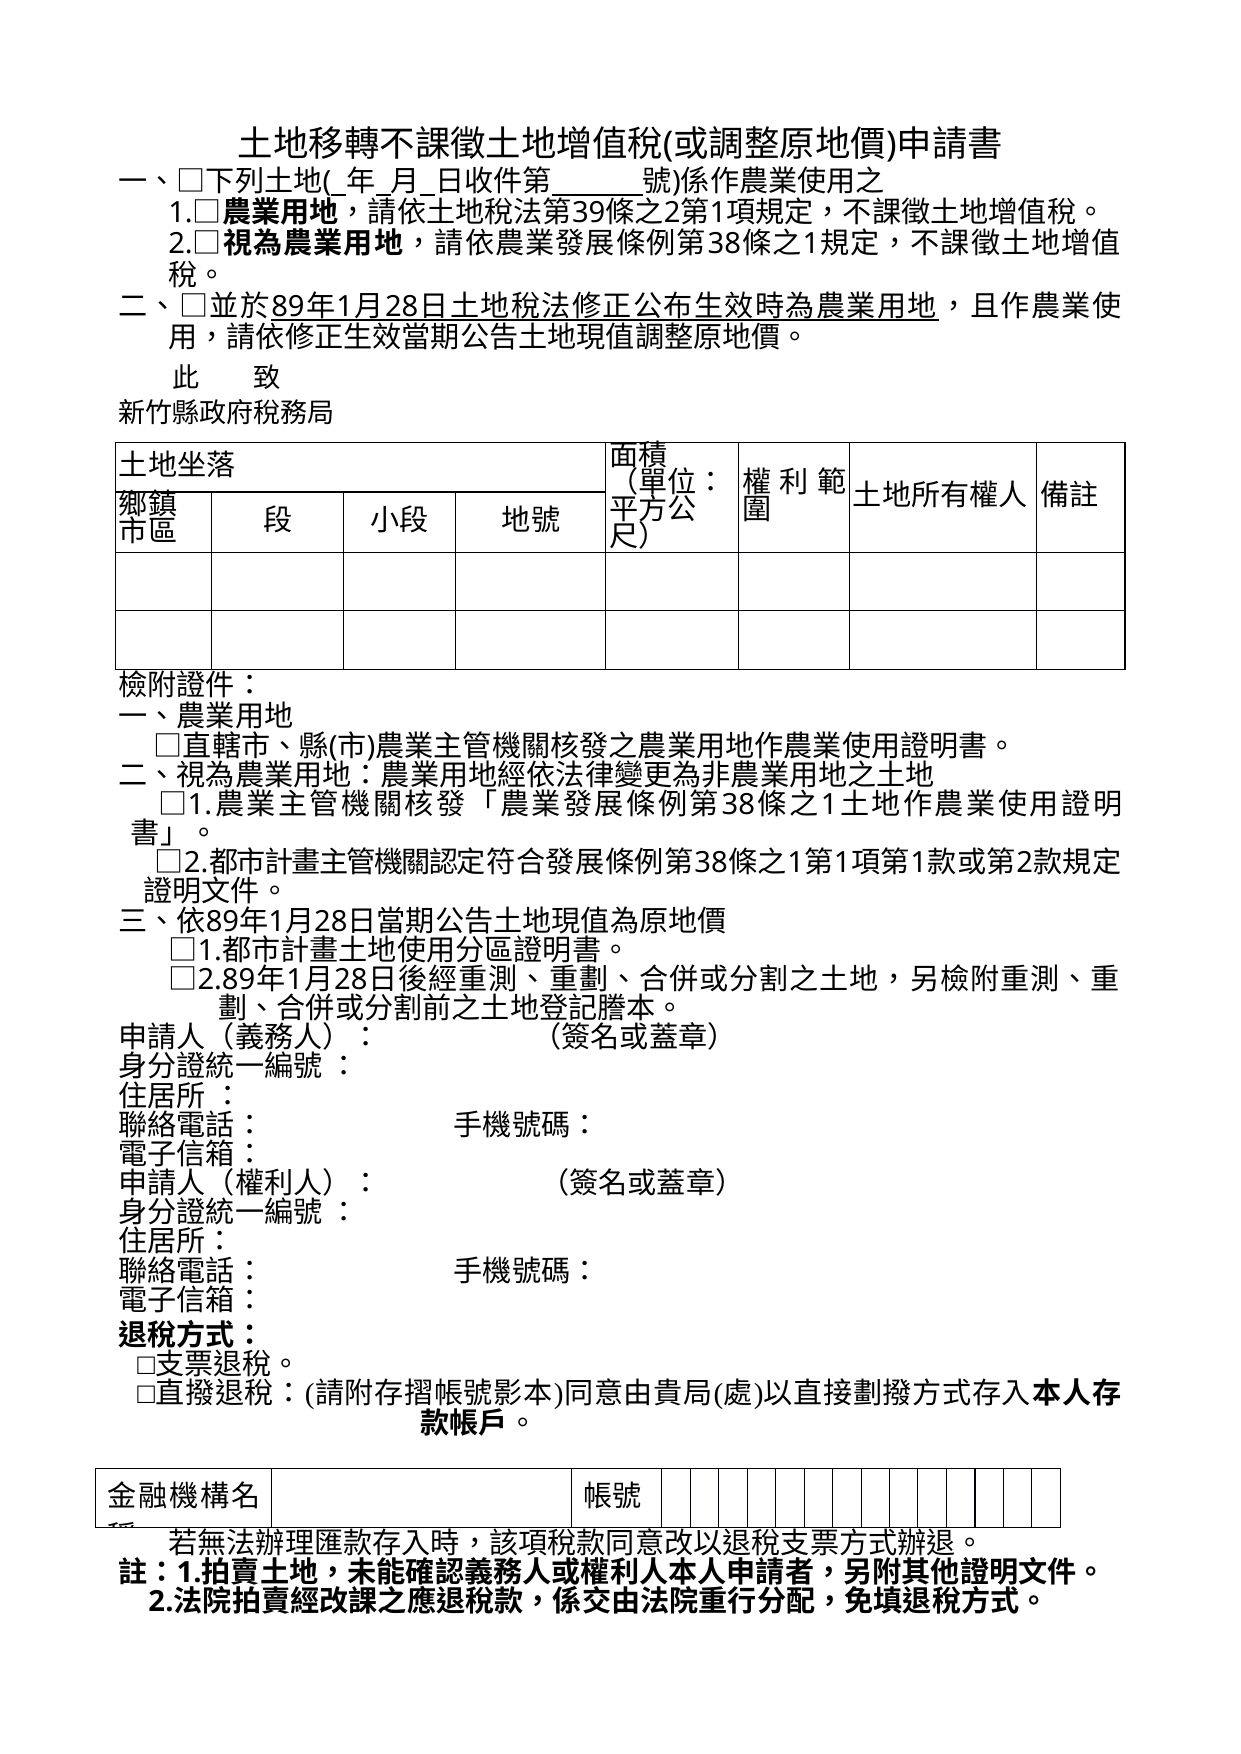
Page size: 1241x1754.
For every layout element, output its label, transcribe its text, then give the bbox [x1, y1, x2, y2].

table_cell [212, 611, 343, 669]
table_cell [456, 553, 605, 610]
text 1.□農業用地，請依土地稅法第39條之2第1項規定，不課徵土地增值稅。 [168, 198, 1122, 229]
table_cell [212, 553, 343, 610]
table_cell [1037, 611, 1124, 669]
table_cell [739, 611, 849, 669]
table_header [1004, 1469, 1031, 1527]
table_cell [606, 611, 738, 669]
table_header [748, 1469, 775, 1527]
table_header 權利範圍 [739, 443, 849, 552]
text 若無法辦理匯款存入時，該項稅款同意改以退稅支票方式辦退。 [168, 1528, 1122, 1559]
text 此 致 [118, 359, 1122, 394]
table_cell [116, 611, 211, 669]
table_header 面積 （單位： 平方公尺） [606, 443, 738, 552]
table_cell 小段 [344, 493, 455, 552]
text 聯絡電話： 手機號碼： [118, 1112, 1122, 1141]
text 身分證統一編號 ： [118, 1199, 1122, 1228]
table_header [272, 1469, 571, 1527]
table_header 土地所有權人 [850, 443, 1036, 552]
text 申請人（義務人）： （簽名或蓋章） [118, 1024, 1122, 1053]
table_header [976, 1469, 1003, 1527]
table_header [776, 1469, 804, 1527]
text □1.農業主管機關核發「農業發展條例第38條之1土地作農業使用證明書」。 [118, 791, 1122, 849]
text 身分證統一編號 ： [118, 1053, 1122, 1083]
table_cell 鄉鎮 市區 [116, 493, 211, 552]
table_cell [606, 553, 738, 610]
table_header [719, 1469, 747, 1527]
text 聯絡電話： 手機號碼： [118, 1258, 1122, 1287]
text □直撥退稅：(請附存摺帳號影本)同意由貴局(處)以直接劃撥方式存入本人存款帳戶。 [137, 1381, 1122, 1439]
table_cell 段 [212, 493, 343, 552]
text 二、視為農業用地：農業用地經依法律變更為非農業用地之土地 [118, 762, 1122, 791]
text 二、□並於89年1月28日土地稅法修正公布生效時為農業用地，且作農業使用，請依修正生效當期公告土地現值調整原地價。 [118, 291, 1122, 354]
table_cell [739, 553, 849, 610]
text □2.都市計畫主管機關認定符合發展條例第38條之1第1項第1款或第2款規定證明文件。 [131, 849, 1122, 908]
text 土地移轉不課徵土地增值稅(或調整原地價)申請書 [118, 118, 1122, 166]
table_header [862, 1469, 889, 1527]
text 電子信箱： [118, 1287, 1122, 1316]
table_cell [850, 611, 1036, 669]
table_header [918, 1469, 946, 1527]
table_header [1032, 1469, 1060, 1527]
table_header 金融機構名稱 [96, 1469, 271, 1527]
table_cell [456, 611, 605, 669]
table_header [662, 1469, 690, 1527]
text □直轄市、縣(市)農業主管機關核發之農業用地作農業使用證明書。 [131, 733, 1122, 762]
table_header [691, 1469, 718, 1527]
table_header 帳號 [572, 1469, 661, 1527]
table_header 備註 [1037, 443, 1124, 552]
table_header 土地坐落 [116, 443, 605, 491]
text □支票退稅。 [137, 1351, 1122, 1381]
text 一、□下列土地( 年 月 日收件第 號)係作農業使用之 [118, 166, 1122, 198]
table_cell [344, 553, 455, 610]
table_header [805, 1469, 832, 1527]
table_header [890, 1469, 917, 1527]
text 檢附證件： [118, 672, 1122, 701]
text 2.□視為農業用地，請依農業發展條例第38條之1規定，不課徵土地增值稅。 [168, 229, 1122, 291]
text 退稅方式： [118, 1322, 1122, 1351]
text 住居所： [118, 1228, 1122, 1258]
text 註：1.拍賣土地，未能確認義務人或權利人本人申請者，另附其他證明文件。 [118, 1559, 1122, 1588]
table_cell [344, 611, 455, 669]
table_cell [1037, 553, 1124, 610]
table_cell 地號 [456, 493, 605, 552]
text 電子信箱： [118, 1141, 1122, 1170]
table_cell [116, 553, 211, 610]
table_header [947, 1469, 974, 1527]
text 新竹縣政府稅務局 [118, 394, 1122, 430]
text □2.89年1月28日後經重測、重劃、合併或分割之土地，另檢附重測、重劃、合併或分割前之土地登記謄本。 [168, 966, 1122, 1024]
text 2.法院拍賣經改課之應退稅款，係交由法院重行分配，免填退稅方式。 [118, 1588, 1122, 1618]
text □1.都市計畫土地使用分區證明書。 [168, 937, 1122, 966]
table_header [833, 1469, 861, 1527]
table_cell [850, 553, 1036, 610]
text 申請人（權利人）： （簽名或蓋章） [118, 1170, 1122, 1199]
text 一、農業用地 [118, 703, 1122, 733]
text 住居所 ： [118, 1083, 1122, 1112]
text 三、依89年1月28日當期公告土地現值為原地價 [118, 908, 1122, 937]
